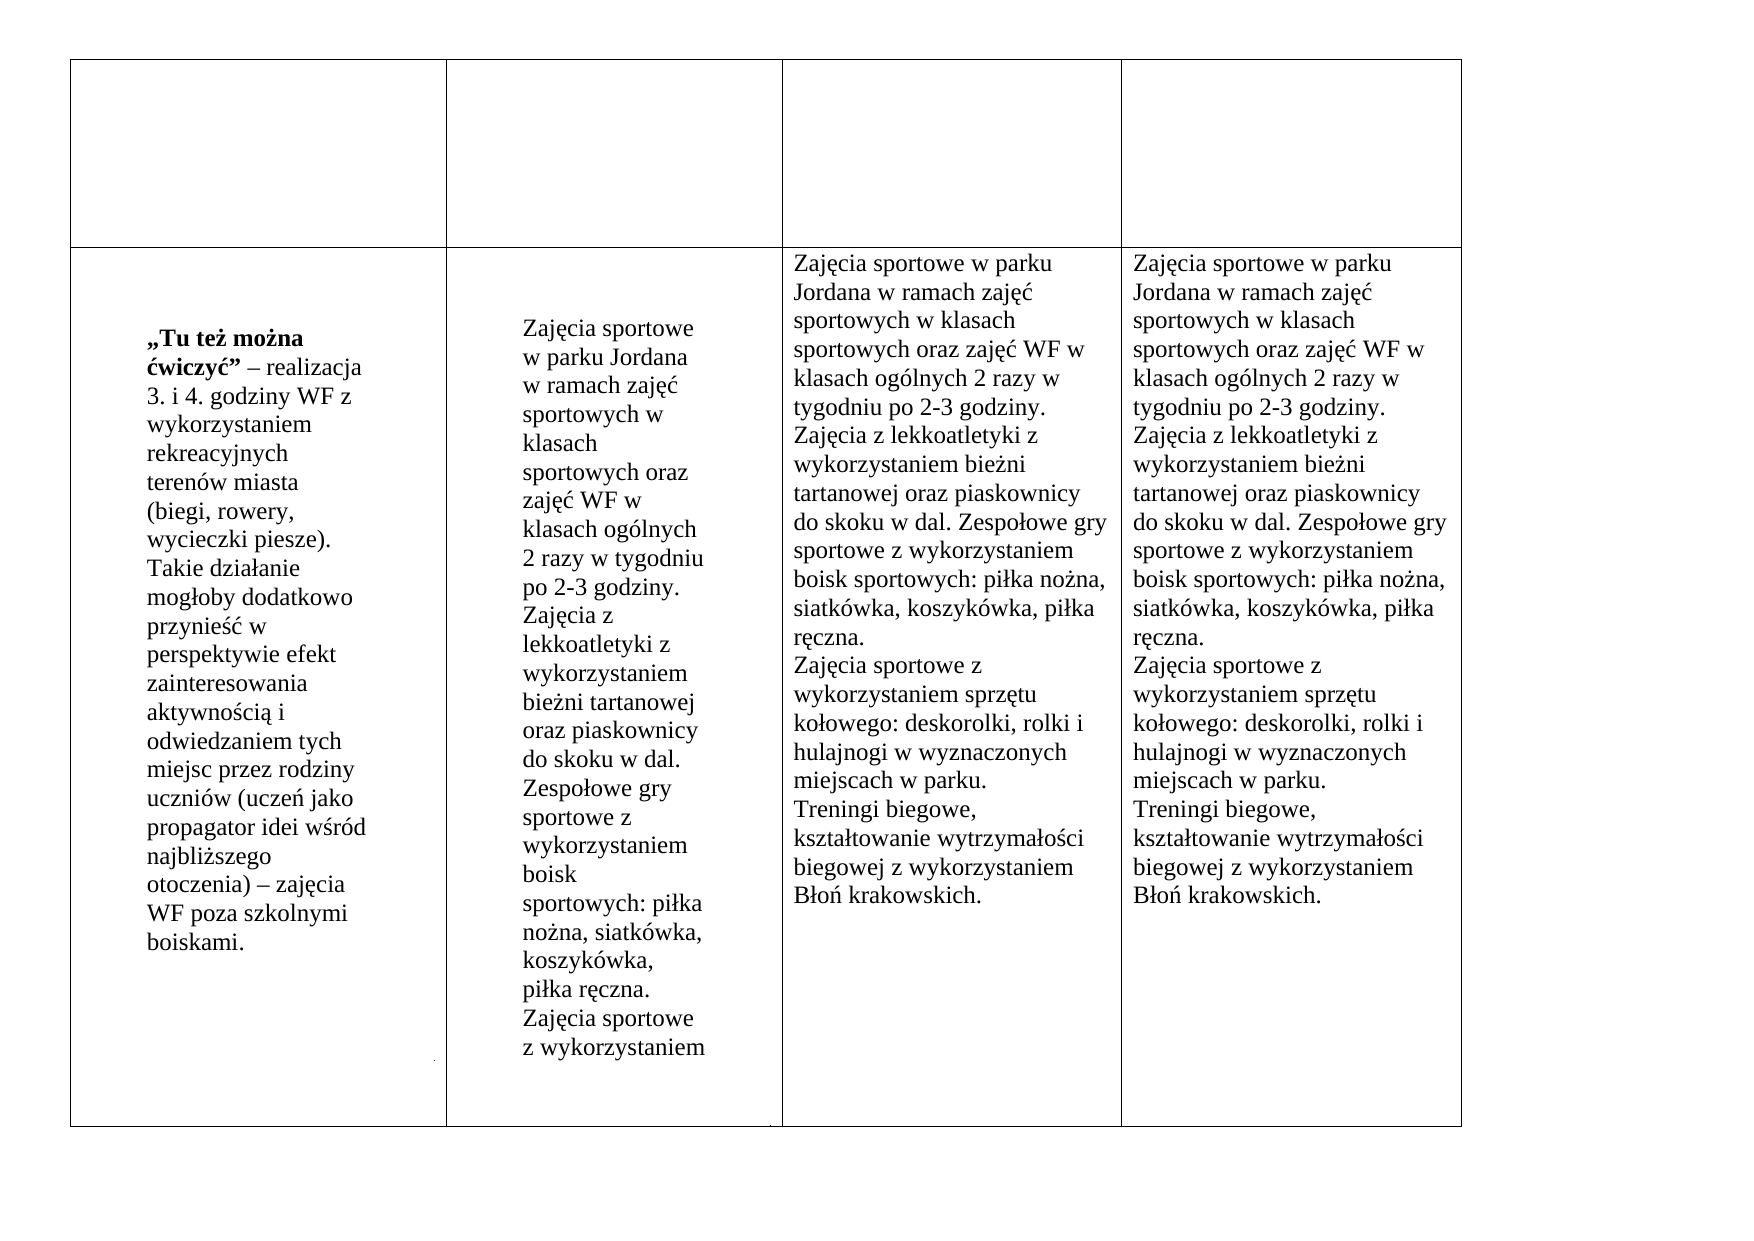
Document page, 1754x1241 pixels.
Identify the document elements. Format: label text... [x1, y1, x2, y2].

table_cell [447, 60, 782, 247]
table_cell Zajęcia sportowe w parku Jordana w ramach zajęć sportowych w klasach sportowych oraz zajęć WF w klasach ogólnych 2 razy w tygodniu po 2-3 godziny. Zajęcia z lekkoatletyki z wykorzystaniem bieżni tartanowej oraz piaskownicy do skoku w dal. Zespołowe gry sportowe z wykorzystaniem boisk sportowych: piłka nożna, siatkówka, koszykówka, piłka ręczna. Zajęcia sportowe z wykorzystaniem [459, 249, 770, 1125]
table_cell „Tu też można ćwiczyć” – realizacja 3. i 4. godziny WF z wykorzystaniem rekreacyjnych terenów miasta (biegi, rowery, wycieczki piesze). Takie działanie mogłoby dodatkowo przynieść w perspektywie efekt zainteresowania aktywnością i odwiedzaniem tych miejsc przez rodziny uczniów (uczeń jako propagator idei wśród najbliższego otoczenia) – zajęcia WF poza szkolnymi boiskami. [71, 248, 446, 1126]
table_cell Zajęcia sportowe w parku Jordana w ramach zajęć sportowych w klasach sportowych oraz zajęć WF w klasach ogólnych 2 razy w tygodniu po 2-3 godziny. Zajęcia z lekkoatletyki z wykorzystaniem bieżni tartanowej oraz piaskownicy do skoku w dal. Zespołowe gry sportowe z wykorzystaniem boisk sportowych: piłka nożna, siatkówka, koszykówka, piłka ręczna. Zajęcia sportowe z wykorzystaniem sprzętu kołowego: deskorolki, rolki i hulajnogi w wyznaczonych miejscach w parku. Treningi biegowe, kształtowanie wytrzymałości biegowej z wykorzystaniem Błoń krakowskich. [783, 248, 1121, 1126]
table_cell Zajęcia sportowe w parku Jordana w ramach zajęć sportowych w klasach sportowych oraz zajęć WF w klasach ogólnych 2 razy w tygodniu po 2-3 godziny. Zajęcia z lekkoatletyki z wykorzystaniem bieżni tartanowej oraz piaskownicy do skoku w dal. Zespołowe gry sportowe z wykorzystaniem boisk sportowych: piłka nożna, siatkówka, koszykówka, piłka ręczna. Zajęcia sportowe z wykorzystaniem sprzętu kołowego: deskorolki, rolki i hulajnogi w wyznaczonych miejscach w parku. Treningi biegowe, kształtowanie wytrzymałości biegowej z wykorzystaniem Błoń krakowskich. [1122, 248, 1461, 1126]
table_cell [1122, 60, 1461, 247]
table_cell [783, 60, 1121, 247]
table_cell [71, 60, 446, 247]
